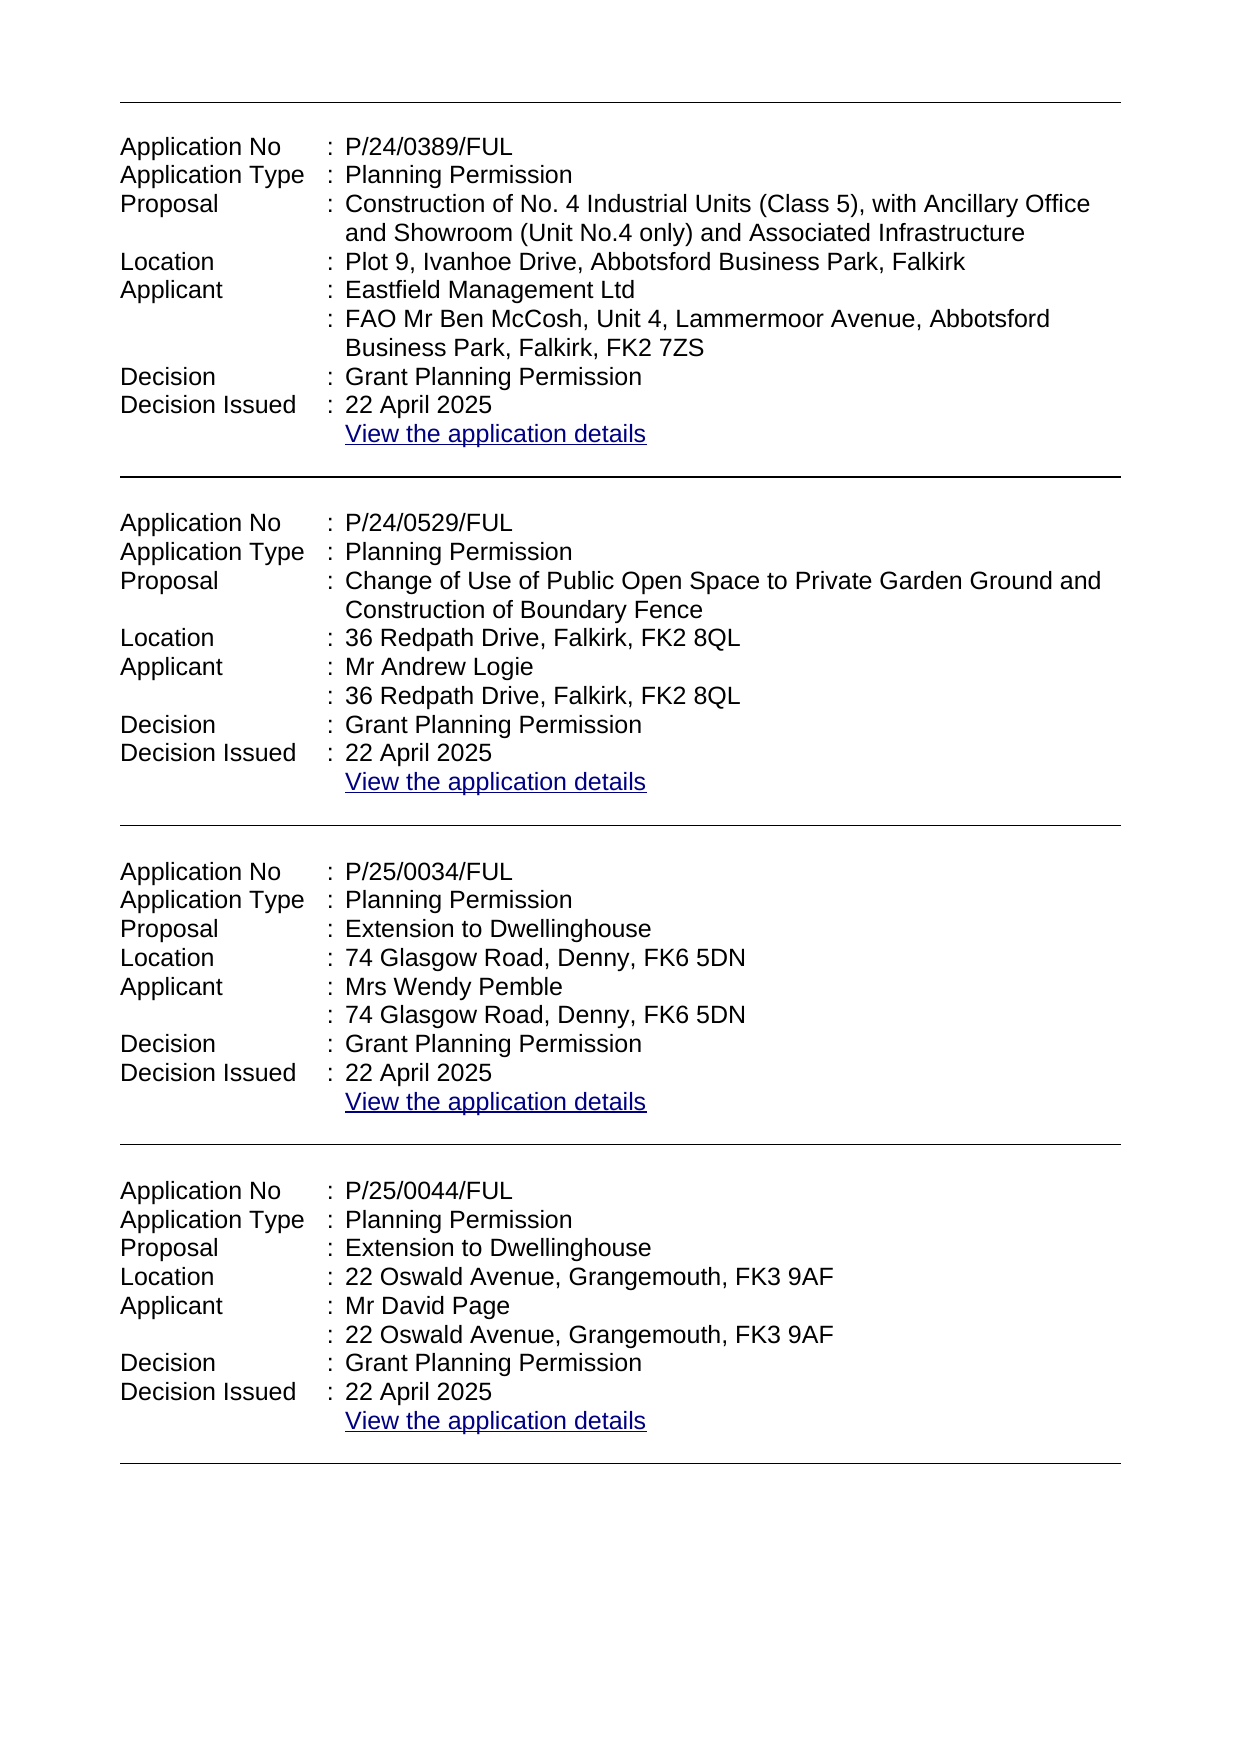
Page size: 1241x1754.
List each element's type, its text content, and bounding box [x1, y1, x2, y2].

text : 36 Redpath Drive, Falkirk, FK2 8QL [120, 681, 1121, 709]
text Application No : P/24/0529/FUL [120, 508, 1121, 537]
text View the application details [120, 419, 1121, 448]
text Decision Issued : 22 April 2025 [120, 1058, 1121, 1086]
text Proposal : Extension to Dwellinghouse [120, 914, 1121, 943]
text Business Park, Falkirk, FK2 7ZS [120, 333, 1121, 361]
text Decision : Grant Planning Permission [120, 1348, 1121, 1377]
text : FAO Mr Ben McCosh, Unit 4, Lammermoor Avenue, Abbotsford [120, 304, 1121, 333]
text Applicant : Mr Andrew Logie [120, 652, 1121, 681]
text Location : Plot 9, Ivanhoe Drive, Abbotsford Business Park, Falkirk [120, 246, 1121, 275]
text Decision Issued : 22 April 2025 [120, 390, 1121, 419]
text and Showroom (Unit No.4 only) and Associated Infrastructure [120, 218, 1121, 246]
text Application No : P/25/0044/FUL [120, 1176, 1121, 1204]
text Decision : Grant Planning Permission [120, 1029, 1121, 1058]
text Application Type : Planning Permission [120, 885, 1121, 914]
text Proposal : Construction of No. 4 Industrial Units (Class 5), with Ancillary Office [120, 189, 1121, 218]
text View the application details [120, 1086, 1121, 1115]
text Application Type : Planning Permission [120, 1204, 1121, 1233]
text Applicant : Mr David Page [120, 1291, 1121, 1319]
text Application Type : Planning Permission [120, 537, 1121, 566]
text Location : 36 Redpath Drive, Falkirk, FK2 8QL [120, 623, 1121, 652]
text Decision : Grant Planning Permission [120, 709, 1121, 738]
text Construction of Boundary Fence [120, 594, 1121, 623]
text Decision Issued : 22 April 2025 [120, 1377, 1121, 1406]
text Decision : Grant Planning Permission [120, 361, 1121, 390]
text View the application details [120, 767, 1121, 796]
text Application No : P/25/0034/FUL [120, 856, 1121, 885]
text Proposal : Extension to Dwellinghouse [120, 1233, 1121, 1262]
text Location : 22 Oswald Avenue, Grangemouth, FK3 9AF [120, 1262, 1121, 1291]
text : 22 Oswald Avenue, Grangemouth, FK3 9AF [120, 1319, 1121, 1348]
text Application No : P/24/0389/FUL [120, 131, 1121, 160]
text Application Type : Planning Permission [120, 160, 1121, 189]
text Proposal : Change of Use of Public Open Space to Private Garden Ground and [120, 566, 1121, 594]
text View the application details [120, 1406, 1121, 1434]
text Decision Issued : 22 April 2025 [120, 738, 1121, 767]
text Location : 74 Glasgow Road, Denny, FK6 5DN [120, 943, 1121, 971]
text : 74 Glasgow Road, Denny, FK6 5DN [120, 1000, 1121, 1029]
text Applicant : Eastfield Management Ltd [120, 275, 1121, 304]
text Applicant : Mrs Wendy Pemble [120, 971, 1121, 1000]
